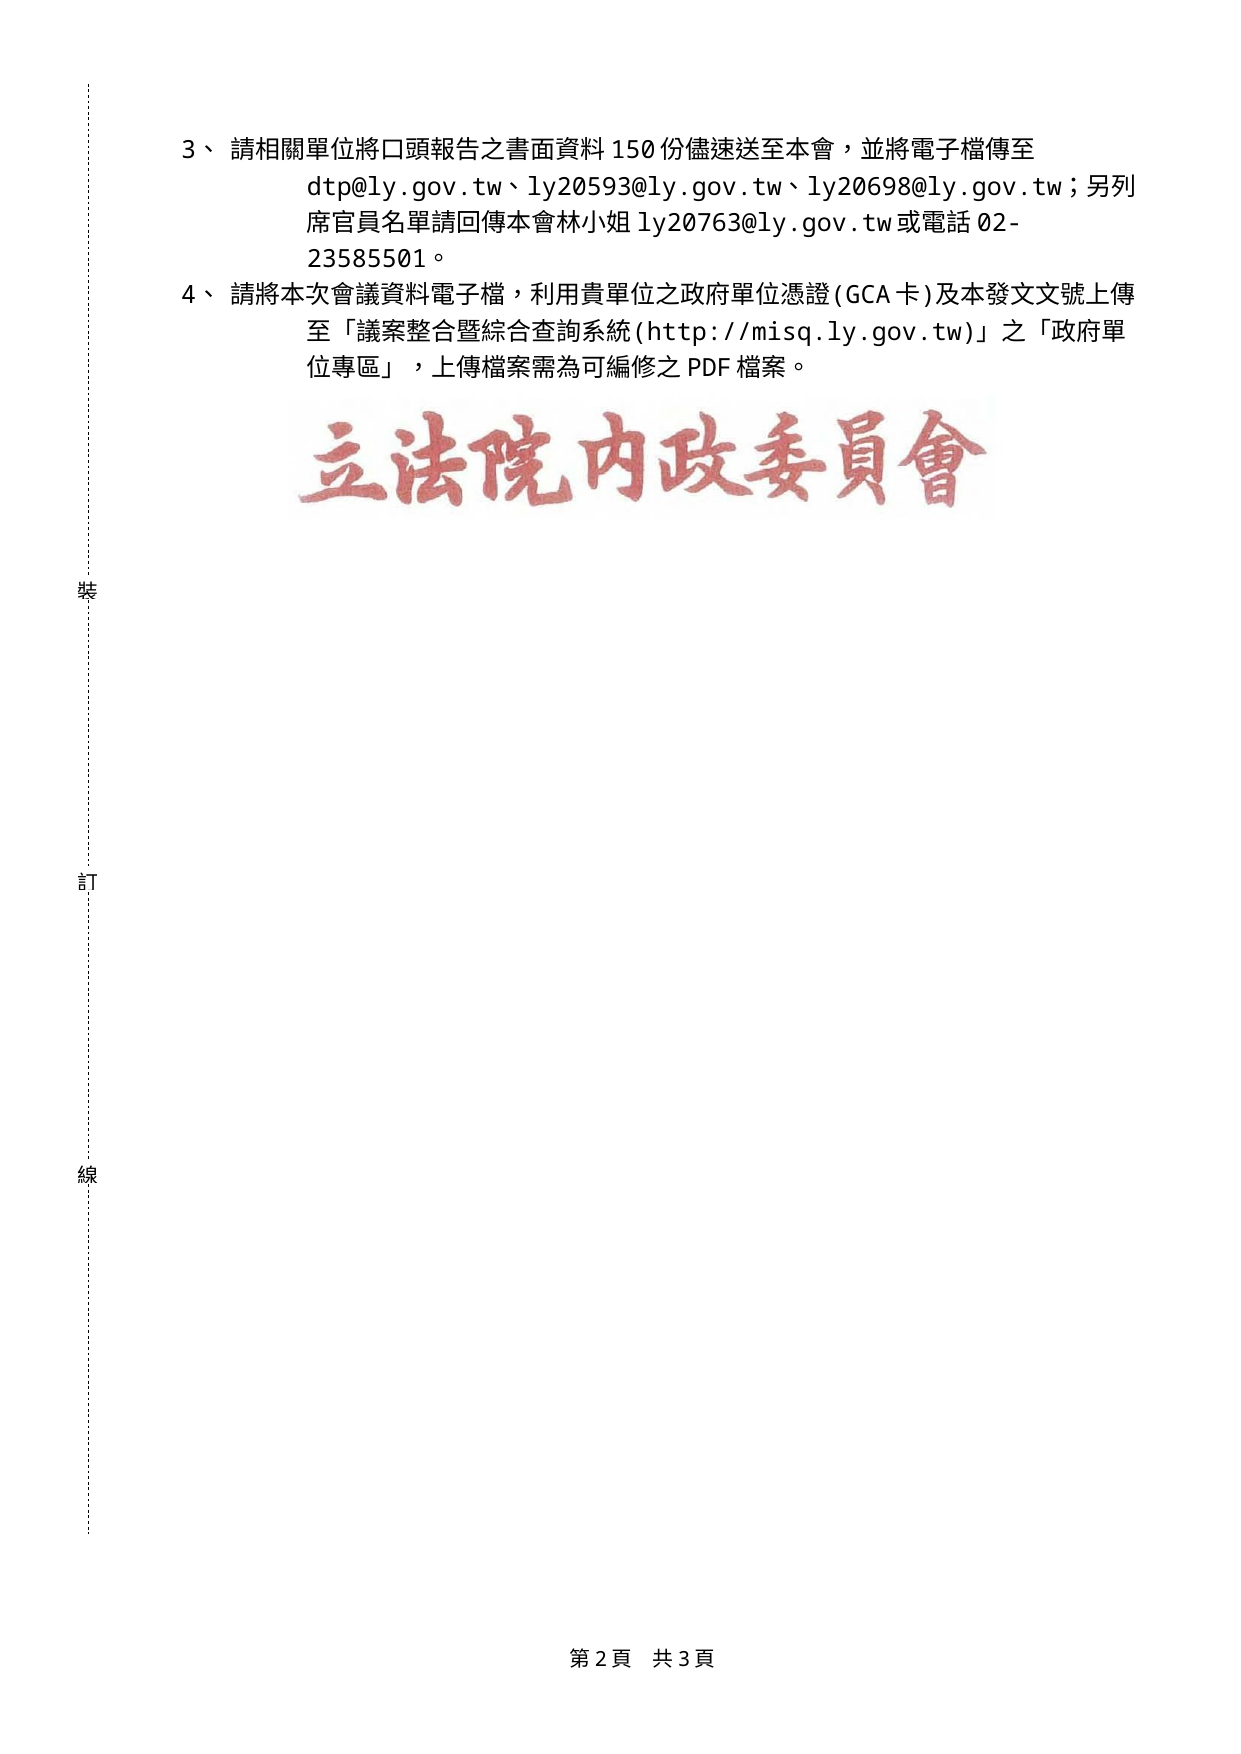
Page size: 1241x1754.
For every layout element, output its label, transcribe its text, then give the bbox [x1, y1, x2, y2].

list 請相關單位將口頭報告之書面資料150份儘速送至本會，並將電子檔傳至dtp@ly.gov.tw、ly20593@ly.gov.tw、ly20698@ly.gov.tw；另列席官員名單請回傳本會林小姐ly20763@ly.gov.tw或電話02-23585501。 [181, 130, 1137, 275]
list 請將本次會議資料電子檔，利用貴單位之政府單位憑證(GCA卡)及本發文文號上傳至「議案整合暨綜合查詢系統(http://misq.ly.gov.tw)」之「政府單位專區」，上傳檔案需為可編修之PDF檔案。 [181, 275, 1137, 384]
